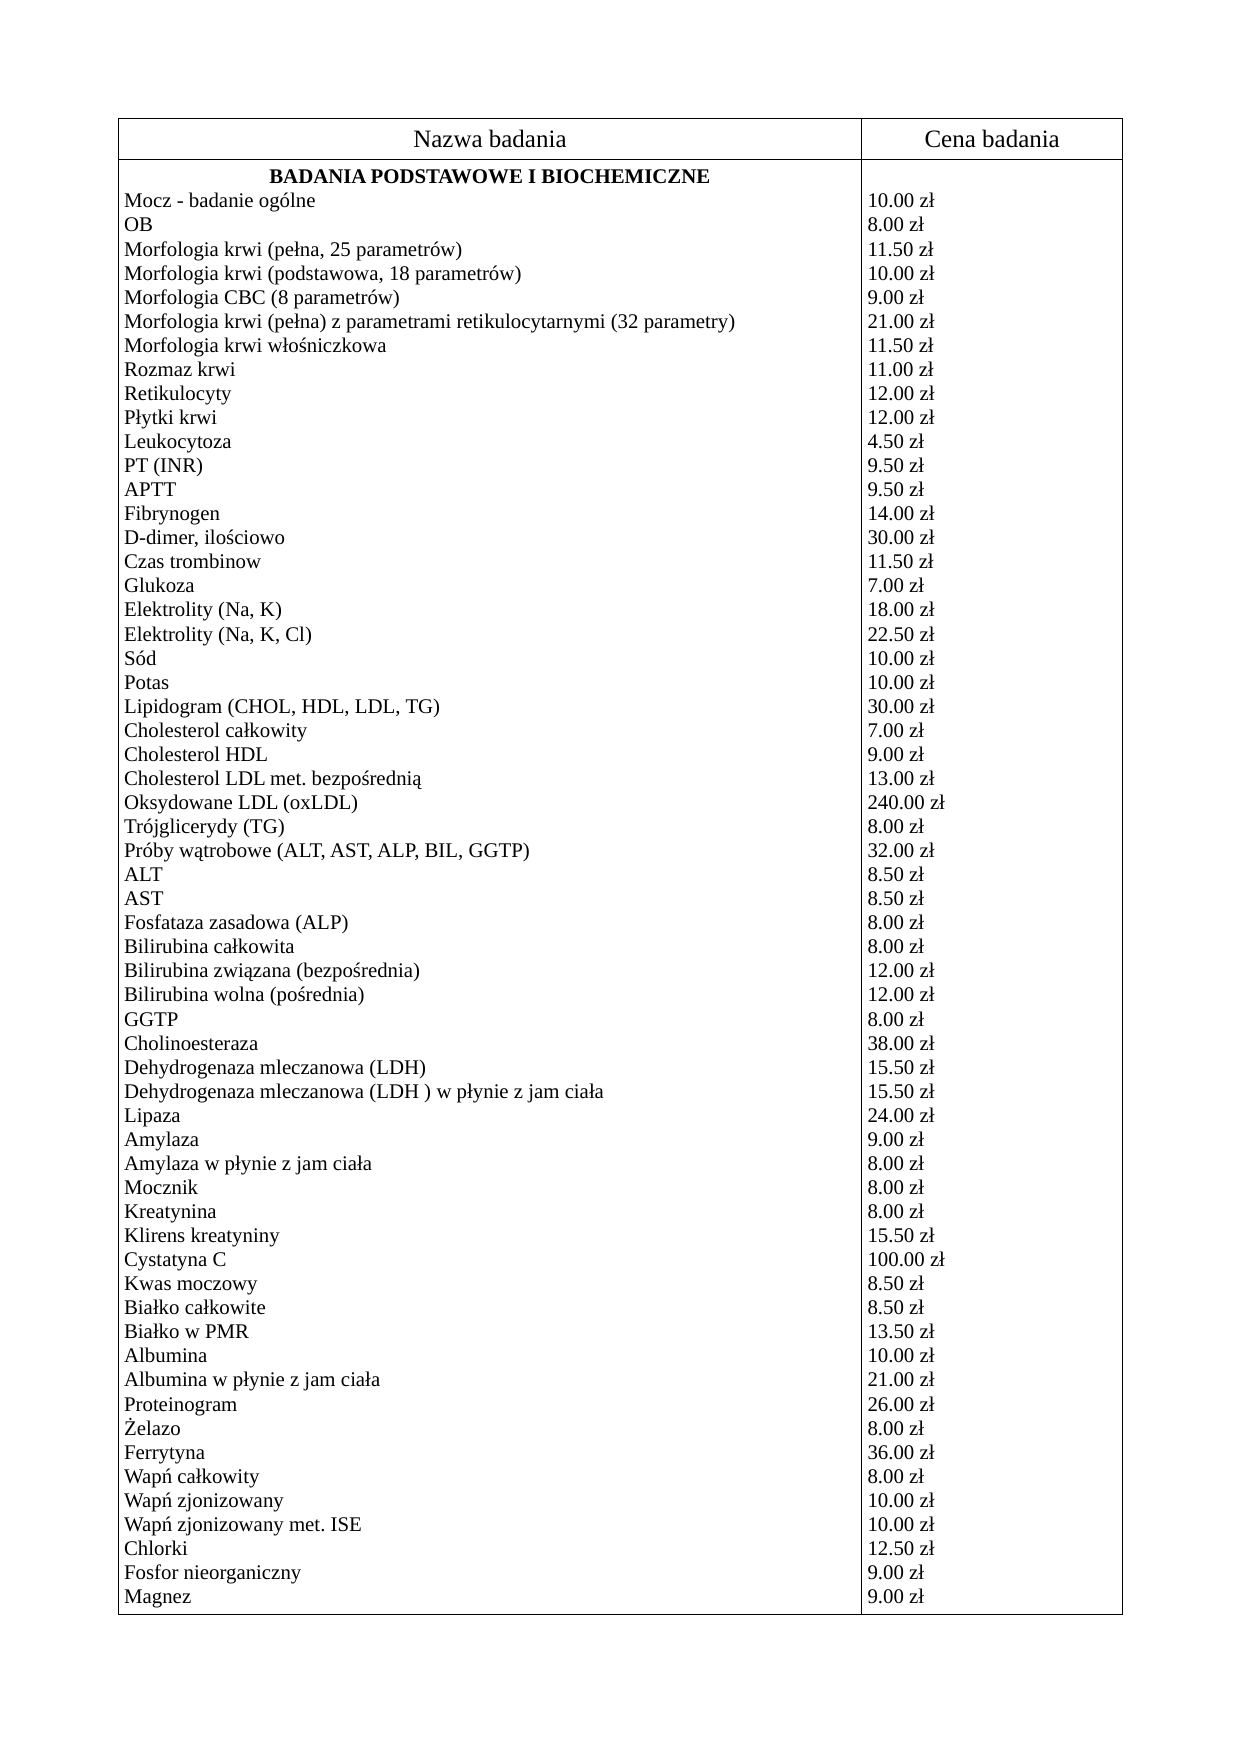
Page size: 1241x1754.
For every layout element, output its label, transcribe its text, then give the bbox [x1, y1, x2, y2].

table_header Nazwa badania [119, 119, 861, 158]
table_cell 10.00 zł 8.00 zł 11.50 zł 10.00 zł 9.00 zł 21.00 zł 11.50 zł 11.00 zł 12.00 zł 12.00 zł 4.50 zł 9.50 zł 9.50 zł 14.00 zł 30.00 zł 11.50 zł 7.00 zł 18.00 zł 22.50 zł 10.00 zł 10.00 zł 30.00 zł 7.00 zł 9.00 zł 13.00 zł 240.00 zł 8.00 zł 32.00 zł 8.50 zł 8.50 zł 8.00 zł 8.00 zł 12.00 zł 12.00 zł 8.00 zł 38.00 zł 15.50 zł 15.50 zł 24.00 zł 9.00 zł 8.00 zł 8.00 zł 8.00 zł 15.50 zł 100.00 zł 8.50 zł 8.50 zł 13.50 zł 10.00 zł 21.00 zł 26.00 zł 8.00 zł 36.00 zł 8.00 zł 10.00 zł 10.00 zł 12.50 zł 9.00 zł 9.00 zł [862, 160, 1122, 1614]
table_cell BADANIA PODSTAWOWE I BIOCHEMICZNE Mocz - badanie ogólne OB Morfologia krwi (pełna, 25 parametrów) Morfologia krwi (podstawowa, 18 parametrów) Morfologia CBC (8 parametrów) Morfologia krwi (pełna) z parametrami retikulocytarnymi (32 parametry) Morfologia krwi włośniczkowa Rozmaz krwi Retikulocyty Płytki krwi Leukocytoza PT (INR) APTT Fibrynogen D-dimer, ilościowo Czas trombinow Glukoza Elektrolity (Na, K) Elektrolity (Na, K, Cl) Sód Potas Lipidogram (CHOL, HDL, LDL, TG) Cholesterol całkowity Cholesterol HDL Cholesterol LDL met. bezpośrednią Oksydowane LDL (oxLDL) Trójglicerydy (TG) Próby wątrobowe (ALT, AST, ALP, BIL, GGTP) ALT AST Fosfataza zasadowa (ALP) Bilirubina całkowita Bilirubina związana (bezpośrednia) Bilirubina wolna (pośrednia) GGTP Cholinoesteraza Dehydrogenaza mleczanowa (LDH) Dehydrogenaza mleczanowa (LDH ) w płynie z jam ciała Lipaza Amylaza Amylaza w płynie z jam ciała Mocznik Kreatynina Klirens kreatyniny Cystatyna C Kwas moczowy Białko całkowite Białko w PMR Albumina Albumina w płynie z jam ciała Proteinogram Żelazo Ferrytyna Wapń całkowity Wapń zjonizowany Wapń zjonizowany met. ISE Chlorki Fosfor nieorganiczny Magnez [119, 160, 861, 1614]
table_header Cena badania [862, 119, 1122, 158]
